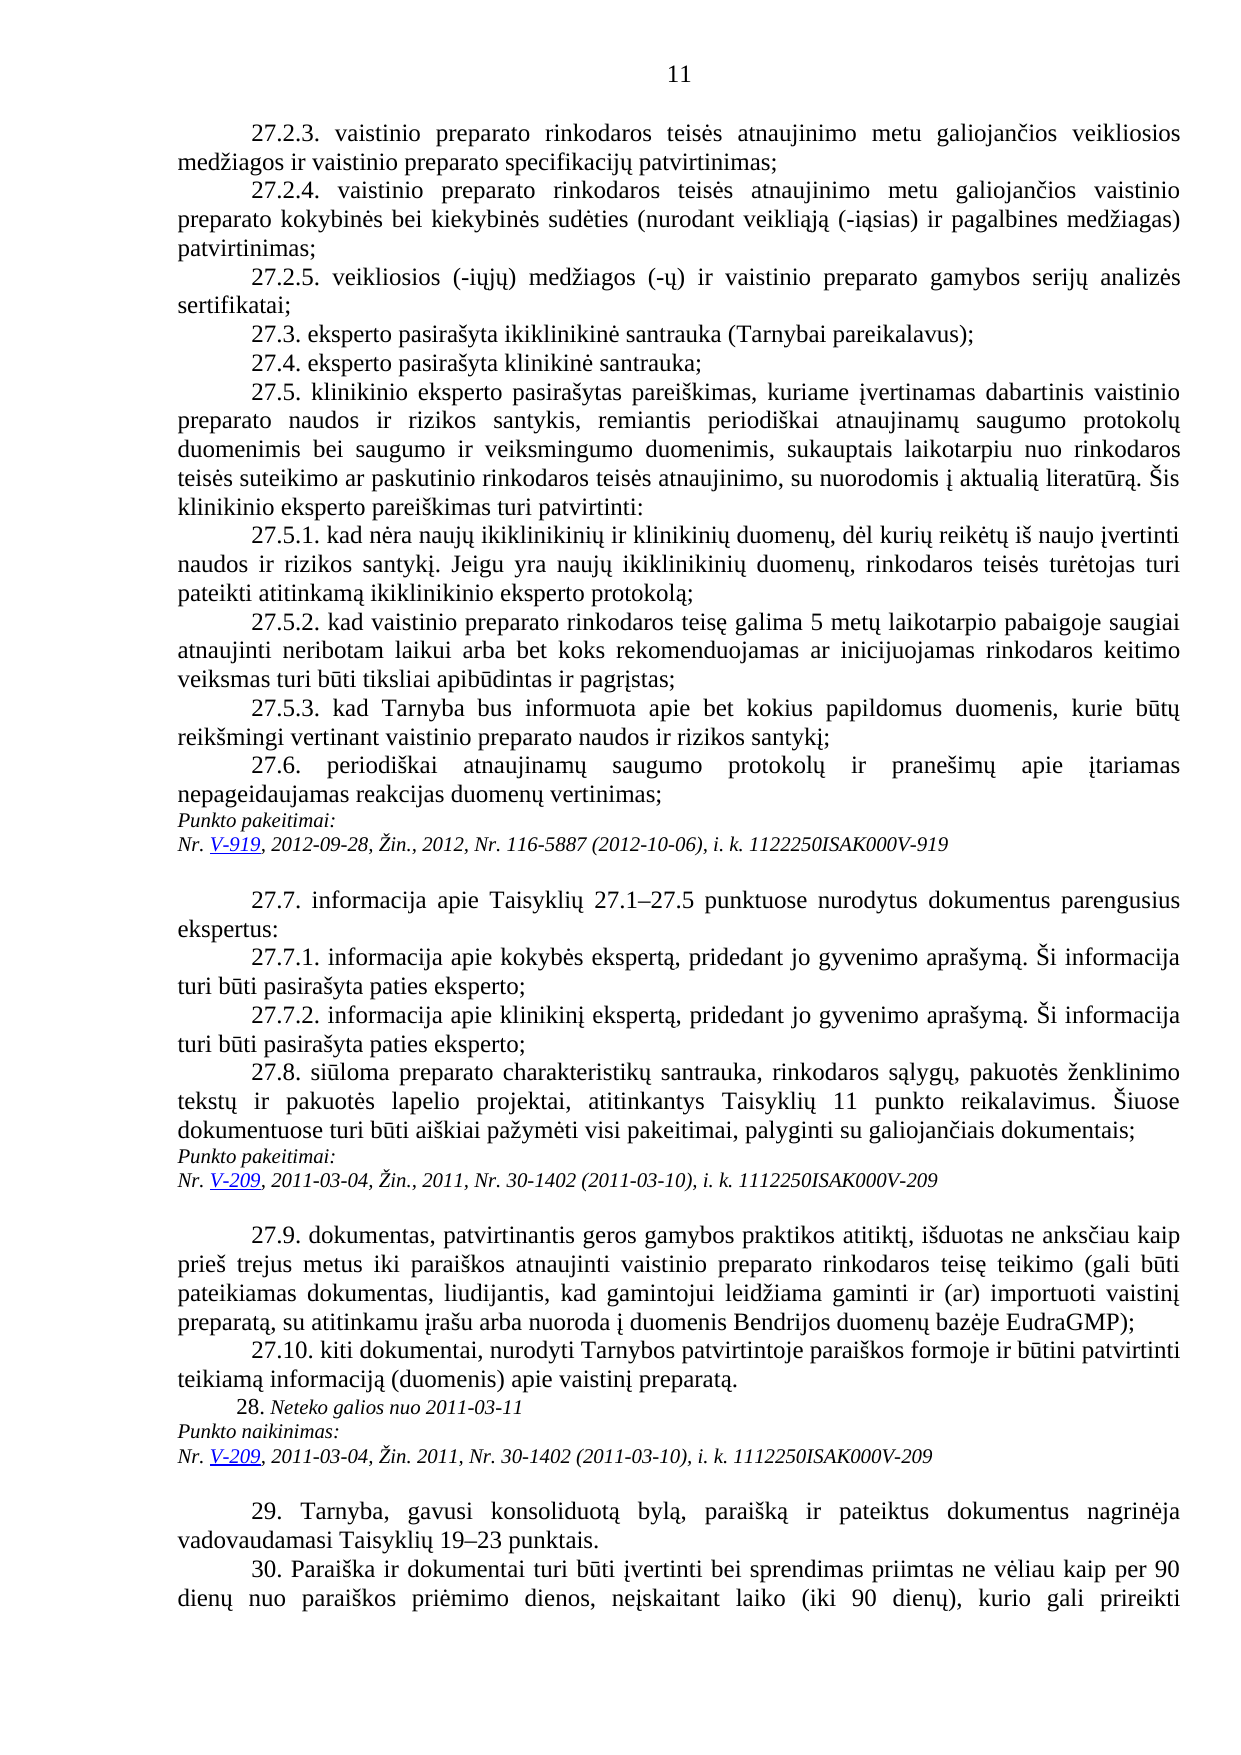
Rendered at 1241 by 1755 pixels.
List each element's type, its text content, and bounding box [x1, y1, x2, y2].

text 30. Paraiška ir dokumentai turi būti įvertinti bei sprendimas priimtas ne vėliau kaip per 90 dienų nuo paraiškos priėmimo dienos, neįskaitant laiko (iki 90 dienų), kurio gali prireikti [177, 1554, 1181, 1611]
text 27.9. dokumentas, patvirtinantis geros gamybos praktikos atitiktį, išduotas ne anksčiau kaip prieš trejus metus iki paraiškos atnaujinti vaistinio preparato rinkodaros teisę teikimo (gali būti pateikiamas dokumentas, liudijantis, kad gamintojui leidžiama gaminti ir (ar) importuoti vaistinį preparatą, su atitinkamu įrašu arba nuoroda į duomenis Bendrijos duomenų bazėje EudraGMP); [177, 1221, 1181, 1336]
text 27.5.1. kad nėra naujų ikiklinikinių ir klinikinių duomenų, dėl kurių reikėtų iš naujo įvertinti naudos ir rizikos santykį. Jeigu yra naujų ikiklinikinių duomenų, rinkodaros teisės turėtojas turi pateikti atitinkamą ikiklinikinio eksperto protokolą; [177, 521, 1181, 607]
text 27.2.5. veikliosios (-iųjų) medžiagos (-ų) ir vaistinio preparato gamybos serijų analizės sertifikatai; [177, 262, 1181, 319]
text 27.7.2. informacija apie klinikinį ekspertą, pridedant jo gyvenimo aprašymą. Ši informacija turi būti pasirašyta paties eksperto; [177, 1000, 1181, 1057]
text Nr. V-209, 2011-03-04, Žin., 2011, Nr. 30-1402 (2011-03-10), i. k. 1112250ISAK000V-209 [177, 1168, 1181, 1192]
text Punkto naikinimas: [177, 1419, 1181, 1443]
text 27.10. kiti dokumentai, nurodyti Tarnybos patvirtintoje paraiškos formoje ir būtini patvirtinti teikiamą informaciją (duomenis) apie vaistinį preparatą. [177, 1336, 1181, 1393]
text Punkto pakeitimai: [177, 1144, 1181, 1168]
text 27.5. klinikinio eksperto pasirašytas pareiškimas, kuriame įvertinamas dabartinis vaistinio preparato naudos ir rizikos santykis, remiantis periodiškai atnaujinamų saugumo protokolų duomenimis bei saugumo ir veiksmingumo duomenimis, sukauptais laikotarpiu nuo rinkodaros teisės suteikimo ar paskutinio rinkodaros teisės atnaujinimo, su nuorodomis į aktualią literatūrą. Šis klinikinio eksperto pareiškimas turi patvirtinti: [177, 377, 1181, 521]
text 27.8. siūloma preparato charakteristikų santrauka, rinkodaros sąlygų, pakuotės ženklinimo tekstų ir pakuotės lapelio projektai, atitinkantys Taisyklių 11 punkto reikalavimus. Šiuose dokumentuose turi būti aiškiai pažymėti visi pakeitimai, palyginti su galiojančiais dokumentais; [177, 1057, 1181, 1144]
text 27.2.3. vaistinio preparato rinkodaros teisės atnaujinimo metu galiojančios veikliosios medžiagos ir vaistinio preparato specifikacijų patvirtinimas; [177, 118, 1181, 176]
text 27.7.1. informacija apie kokybės ekspertą, pridedant jo gyvenimo aprašymą. Ši informacija turi būti pasirašyta paties eksperto; [177, 942, 1181, 1000]
text 27.2.4. vaistinio preparato rinkodaros teisės atnaujinimo metu galiojančios vaistinio preparato kokybinės bei kiekybinės sudėties (nurodant veikliąją (-iąsias) ir pagalbines medžiagas) patvirtinimas; [177, 176, 1181, 262]
text 27.7. informacija apie Taisyklių 27.1–27.5 punktuose nurodytus dokumentus parengusius ekspertus: [177, 885, 1181, 942]
text 27.6. periodiškai atnaujinamų saugumo protokolų ir pranešimų apie įtariamas nepageidaujamas reakcijas duomenų vertinimas; [177, 751, 1181, 808]
text Nr. V-919, 2012-09-28, Žin., 2012, Nr. 116-5887 (2012-10-06), i. k. 1122250ISAK000V-919 [177, 832, 1181, 856]
text 27.5.3. kad Tarnyba bus informuota apie bet kokius papildomus duomenis, kurie būtų reikšmingi vertinant vaistinio preparato naudos ir rizikos santykį; [177, 693, 1181, 751]
text Punkto pakeitimai: [177, 808, 1181, 832]
text 28. Neteko galios nuo 2011-03-11 [177, 1393, 1181, 1419]
text 27.4. eksperto pasirašyta klinikinė santrauka; [177, 348, 1181, 377]
text 29. Tarnyba, gavusi konsoliduotą bylą, paraišką ir pateiktus dokumentus nagrinėja vadovaudamasi Taisyklių 19–23 punktais. [177, 1496, 1181, 1554]
text Nr. V-209, 2011-03-04, Žin. 2011, Nr. 30-1402 (2011-03-10), i. k. 1112250ISAK000V-209 [177, 1443, 1181, 1468]
text 27.3. eksperto pasirašyta ikiklinikinė santrauka (Tarnybai pareikalavus); [177, 319, 1181, 348]
text 27.5.2. kad vaistinio preparato rinkodaros teisę galima 5 metų laikotarpio pabaigoje saugiai atnaujinti neribotam laikui arba bet koks rekomenduojamas ar inicijuojamas rinkodaros keitimo veiksmas turi būti tiksliai apibūdintas ir pagrįstas; [177, 607, 1181, 693]
